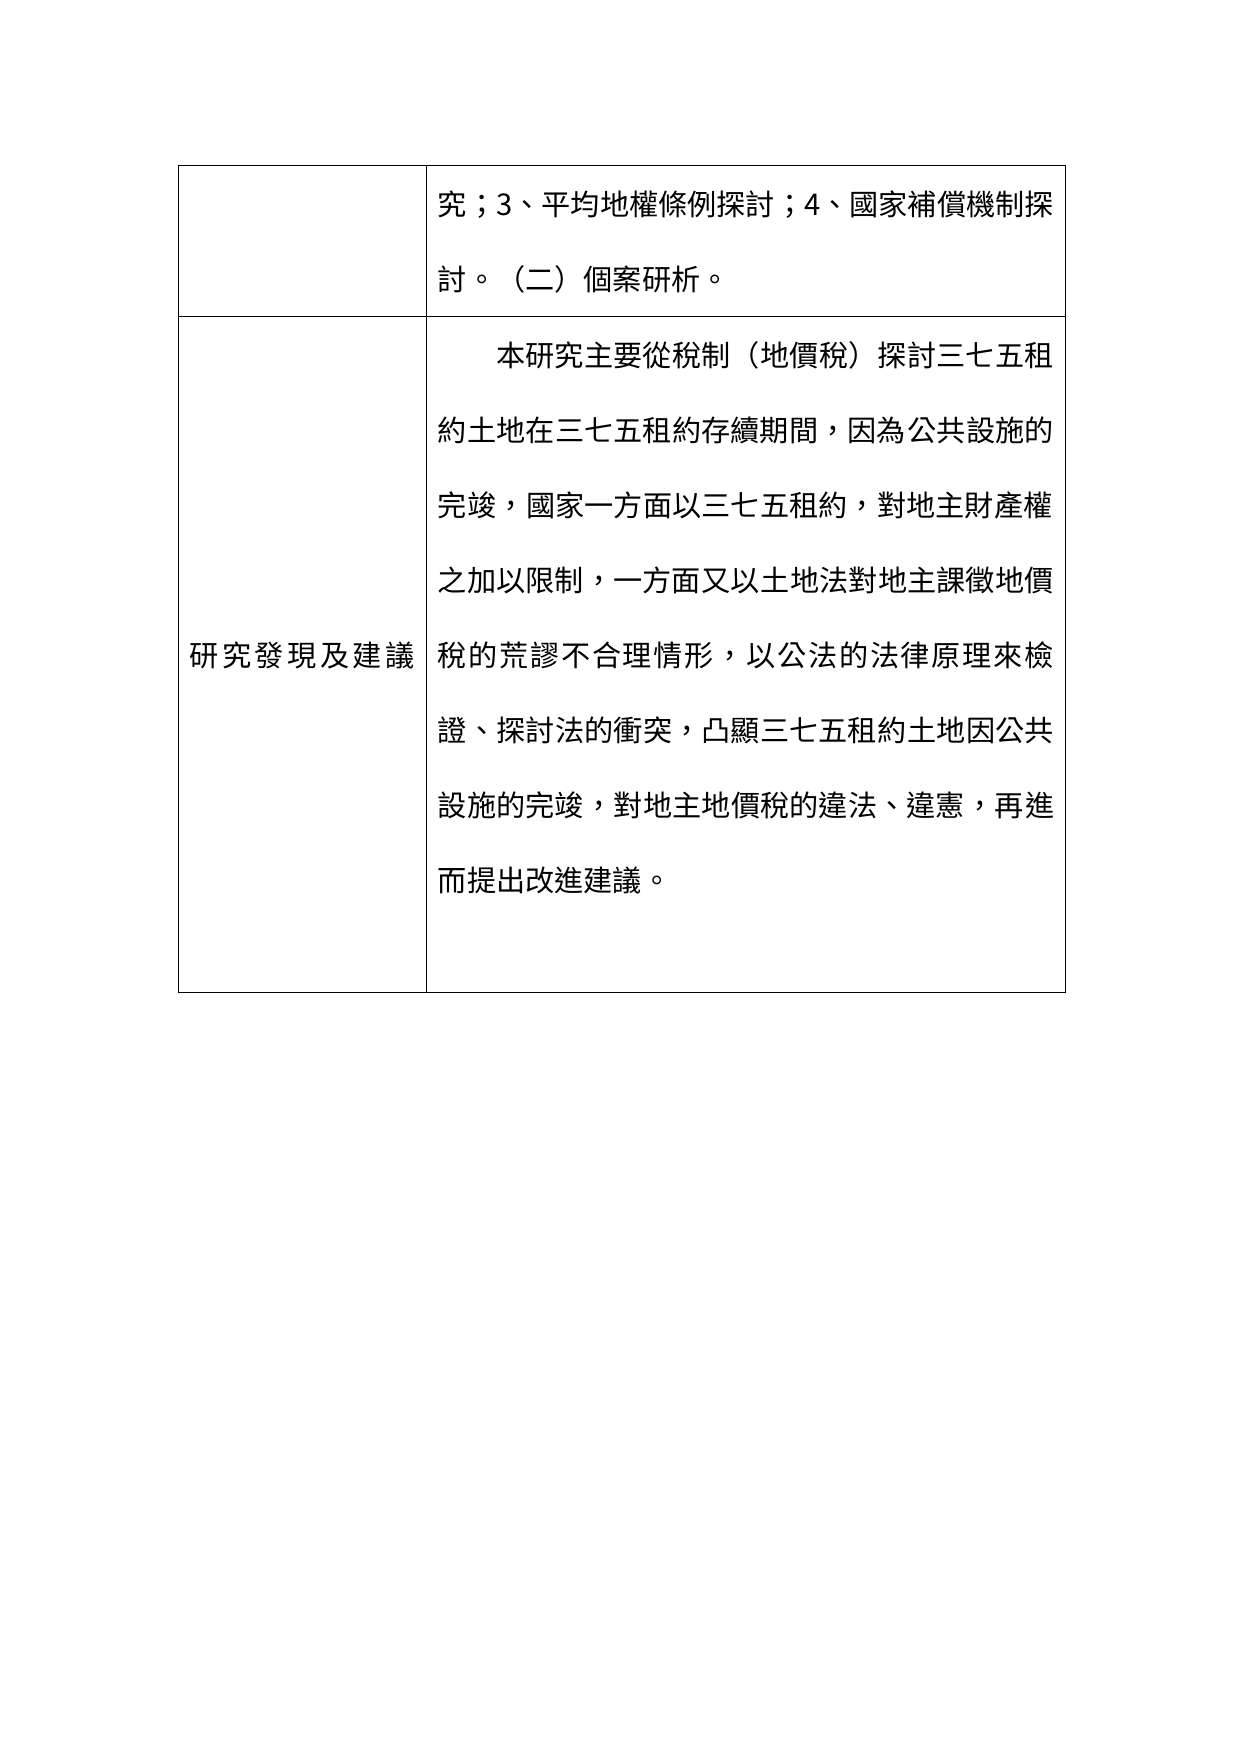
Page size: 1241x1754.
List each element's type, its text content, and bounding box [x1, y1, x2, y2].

table_cell 究；3、平均地權條例探討；4、國家補償機制探討。（二）個案研析。 [427, 166, 1065, 316]
table_cell 研究發現及建議 [179, 317, 426, 992]
table_cell 本研究主要從稅制（地價稅）探討三七五租約土地在三七五租約存續期間，因為公共設施的完竣，國家一方面以三七五租約，對地主財產權之加以限制，一方面又以土地法對地主課徵地價稅的荒謬不合理情形，以公法的法律原理來檢證、探討法的衝突，凸顯三七五租約土地因公共設施的完竣，對地主地價稅的違法、違憲，再進而提出改進建議。 [427, 317, 1065, 992]
table_cell [179, 166, 426, 316]
